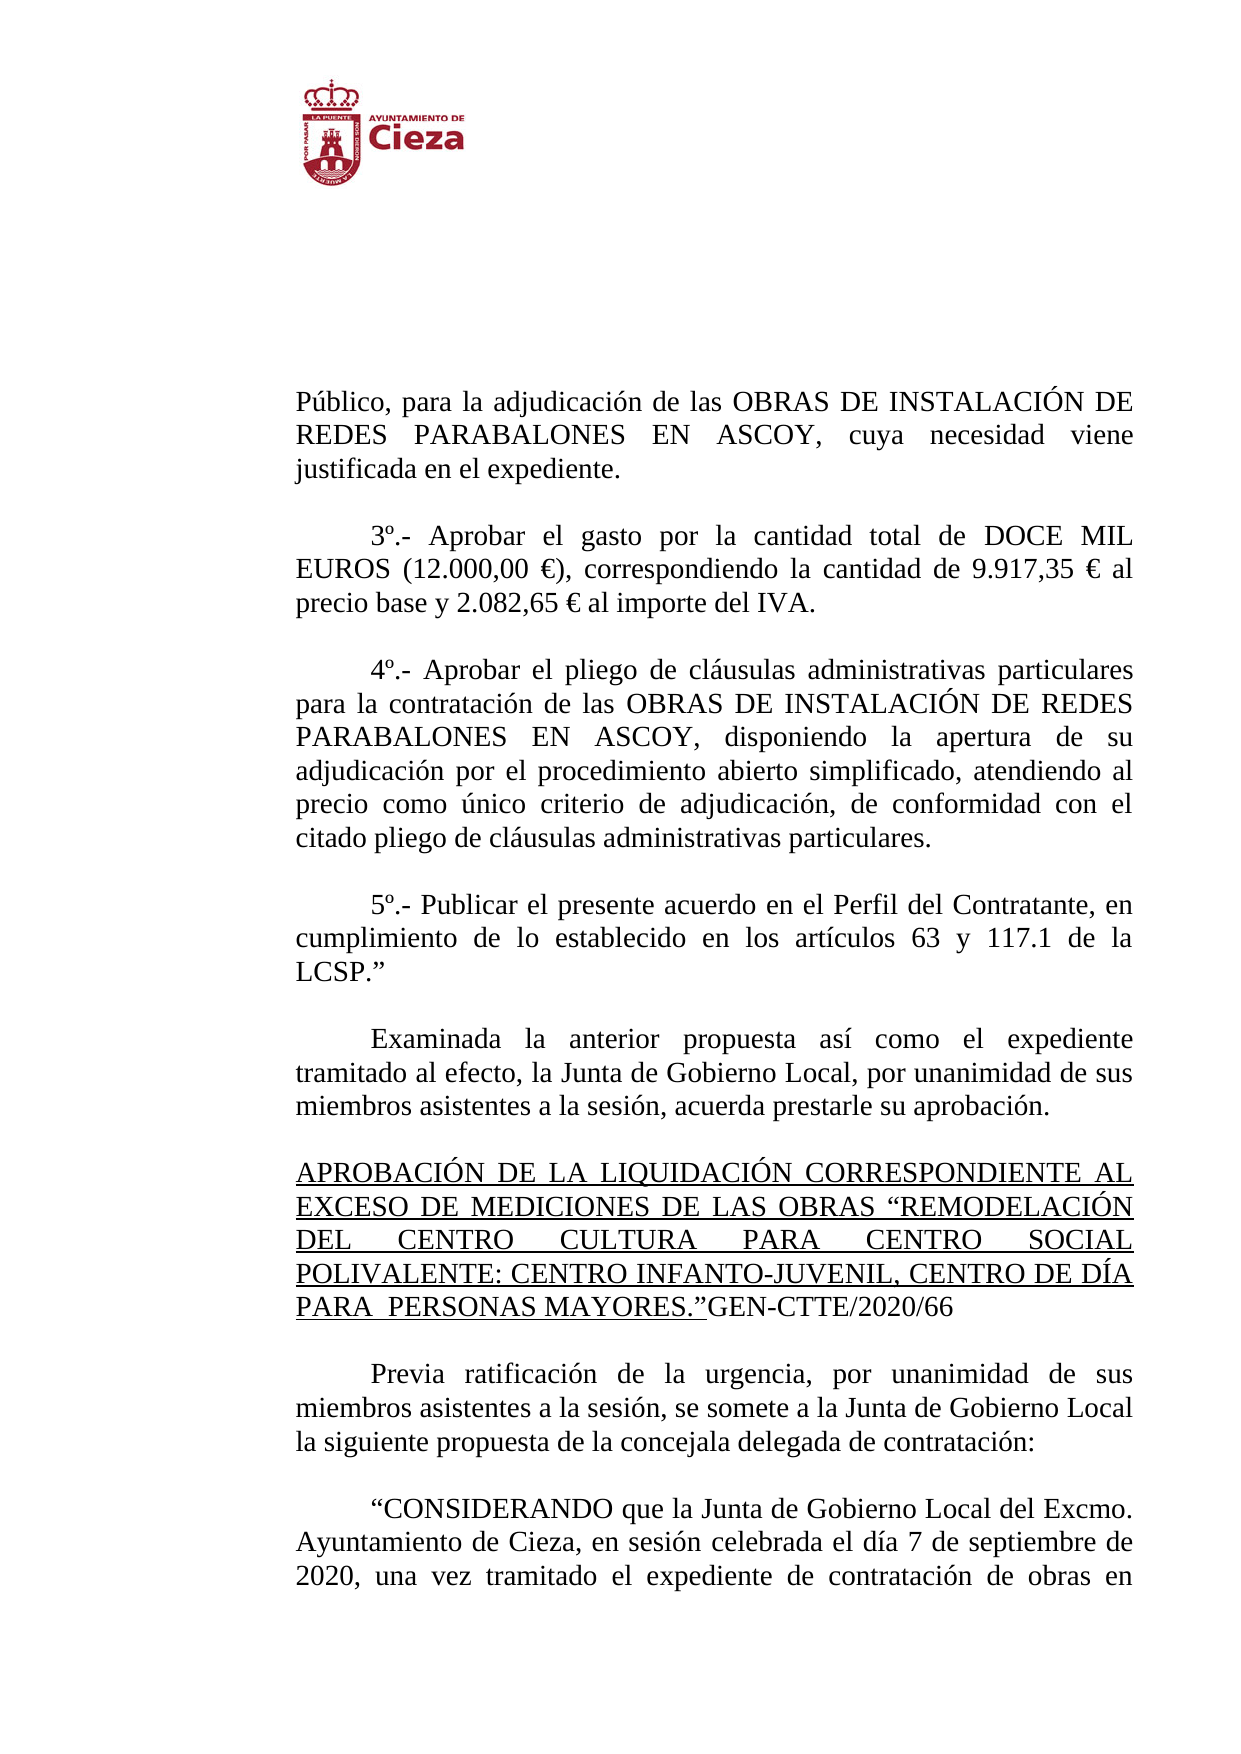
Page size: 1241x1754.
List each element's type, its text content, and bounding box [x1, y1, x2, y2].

text 4º.- Aprobar el pliego de cláusulas administrativas particulares para la contratación de las OBRAS DE INSTALACIÓN DE REDES PARABALONES EN ASCOY, disponiendo la apertura de su adjudicación por el procedimiento abierto simplificado, atendiendo al precio como único criterio de adjudicación, de conformidad con el citado pliego de cláusulas administrativas particulares. [295, 652, 1134, 853]
text 5º.- Publicar el presente acuerdo en el Perfil del Contratante, en cumplimiento de lo establecido en los artículos 63 y 117.1 de la LCSP.” [295, 887, 1134, 988]
text 3º.- Aprobar el gasto por la cantidad total de DOCE MIL EUROS (12.000,00 €), correspondiendo la cantidad de 9.917,35 € al precio base y 2.082,65 € al importe del IVA. [295, 518, 1134, 619]
text Público, para la adjudicación de las OBRAS DE INSTALACIÓN DE REDES PARABALONES EN ASCOY, cuya necesidad viene justificada en el expediente. [295, 384, 1134, 484]
text PARA PERSONAS MAYORES.”GEN-CTTE/2020/66 [295, 1286, 1134, 1323]
text EXCESO DE MEDICIONES DE LAS OBRAS “REMODELACIÓN [295, 1185, 1134, 1218]
text Examinada la anterior propuesta así como el expediente tramitado al efecto, la Junta de Gobierno Local, por unanimidad de sus miembros asistentes a la sesión, acuerda prestarle su aprobación. [295, 1021, 1134, 1122]
text POLIVALENTE: CENTRO INFANTO-JUVENIL, CENTRO DE DÍA [295, 1252, 1134, 1285]
text “CONSIDERANDO que la Junta de Gobierno Local del Excmo. Ayuntamiento de Cieza, en sesión celebrada el día 7 de septiembre de 2020, una vez tramitado el expediente de contratación de obras en [295, 1491, 1134, 1591]
text APROBACIÓN DE LA LIQUIDACIÓN CORRESPONDIENTE AL [295, 1155, 1134, 1184]
picture [298, 73, 469, 190]
text Previa ratificación de la urgencia, por unanimidad de sus miembros asistentes a la sesión, se somete a la Junta de Gobierno Local la siguiente propuesta de la concejala delegada de contratación: [295, 1357, 1134, 1457]
text DEL CENTRO CULTURA PARA CENTRO SOCIAL [295, 1219, 1134, 1251]
